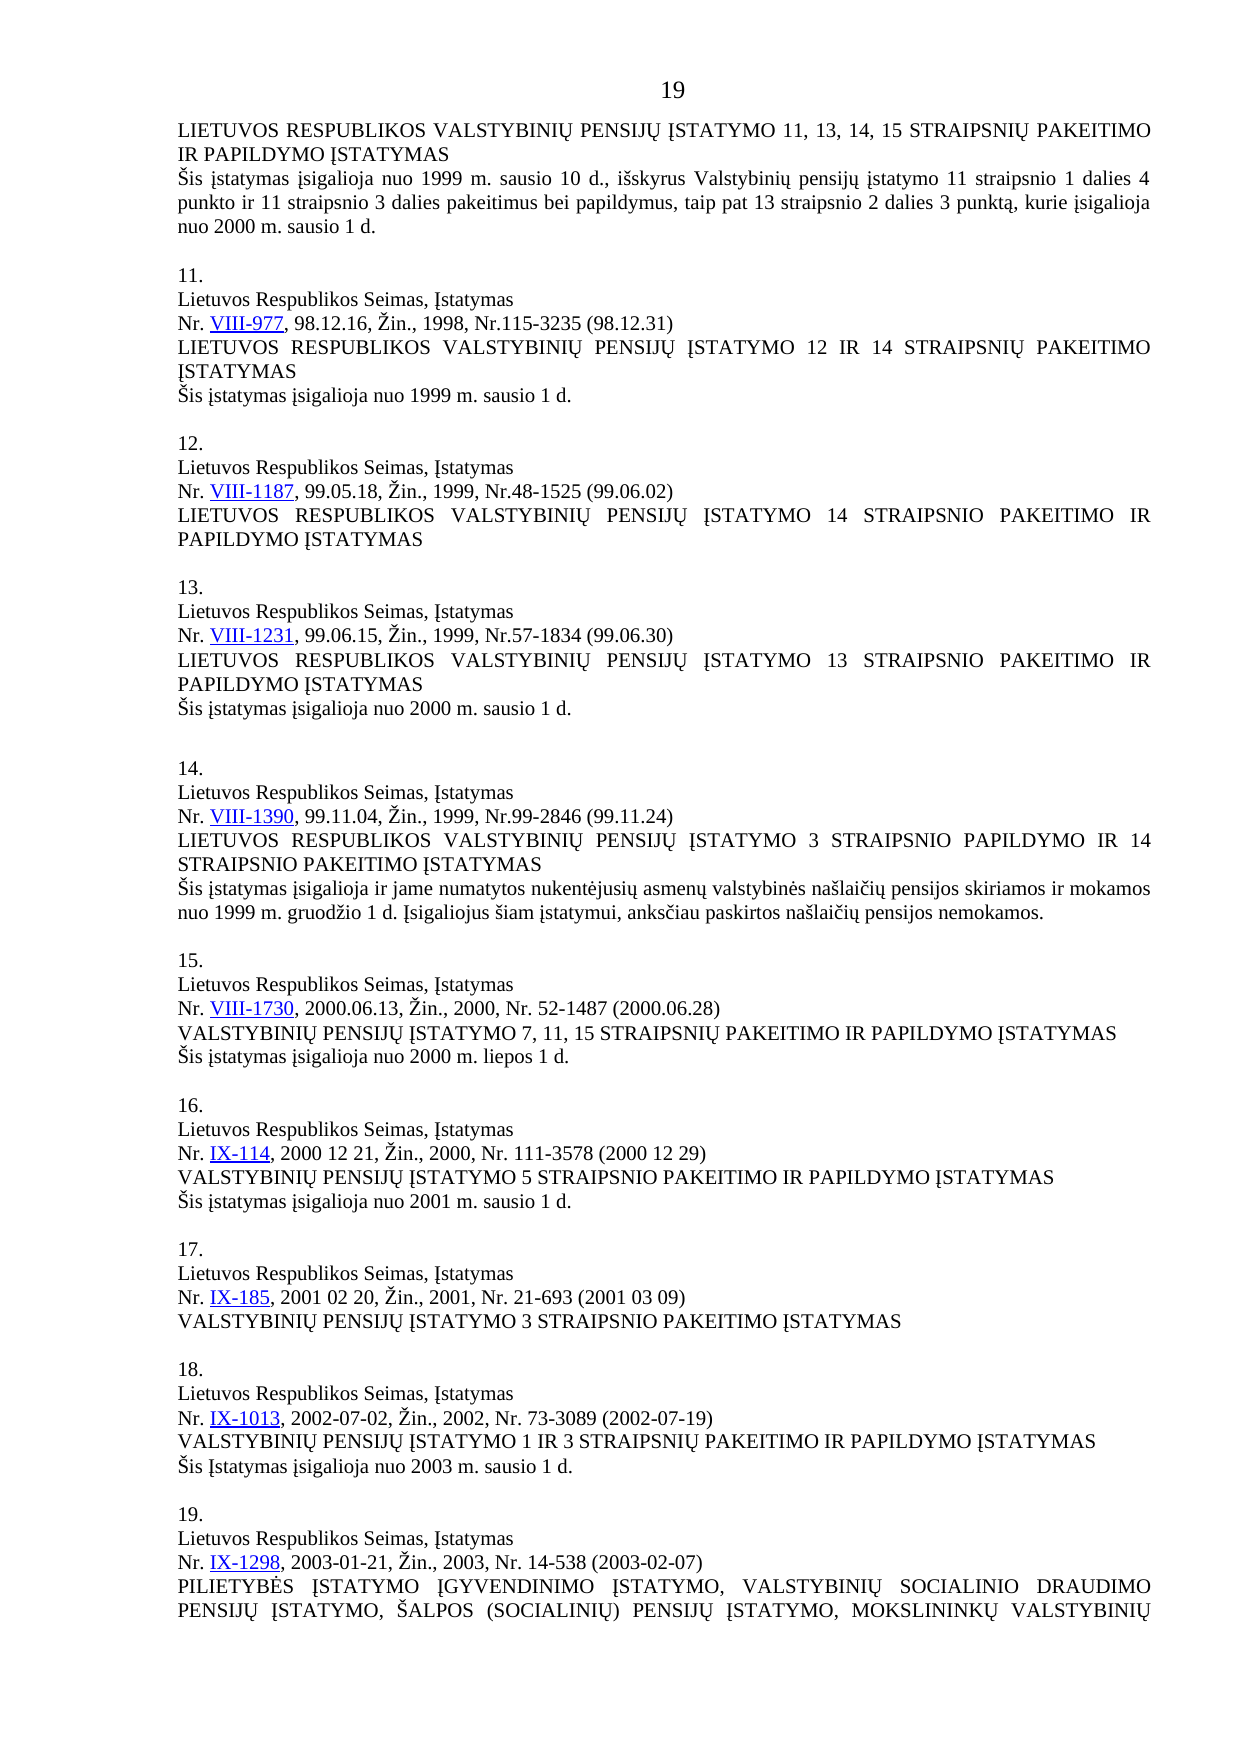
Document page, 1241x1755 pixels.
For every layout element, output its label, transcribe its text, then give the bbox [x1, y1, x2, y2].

text VALSTYBINIŲ PENSIJŲ ĮSTATYMO 7, 11, 15 STRAIPSNIŲ PAKEITIMO IR PAPILDYMO ĮSTATYMAS [177, 1020, 1152, 1044]
text Nr. VIII-1730, 2000.06.13, Žin., 2000, Nr. 52-1487 (2000.06.28) [177, 996, 1152, 1020]
text Nr. VIII-1187, 99.05.18, Žin., 1999, Nr.48-1525 (99.06.02) [177, 479, 1152, 503]
text Nr. IX-114, 2000 12 21, Žin., 2000, Nr. 111-3578 (2000 12 29) [177, 1141, 1152, 1165]
text PILIETYBĖS ĮSTATYMO ĮGYVENDINIMO ĮSTATYMO, VALSTYBINIŲ SOCIALINIO DRAUDIMO PENSIJŲ ĮSTATYMO, ŠALPOS (SOCIALINIŲ) PENSIJŲ ĮSTATYMO, MOKSLININKŲ VALSTYBINIŲ [177, 1574, 1152, 1622]
text Lietuvos Respublikos Seimas, Įstatymas [177, 1117, 1152, 1141]
text LIETUVOS RESPUBLIKOS VALSTYBINIŲ PENSIJŲ ĮSTATYMO 3 STRAIPSNIO PAPILDYMO IR 14 STRAIPSNIO PAKEITIMO ĮSTATYMAS [177, 828, 1152, 876]
text VALSTYBINIŲ PENSIJŲ ĮSTATYMO 1 IR 3 STRAIPSNIŲ PAKEITIMO IR PAPILDYMO ĮSTATYMAS [177, 1429, 1152, 1453]
text Lietuvos Respublikos Seimas, Įstatymas [177, 455, 1152, 479]
text 12. [177, 431, 1152, 455]
text Šis įstatymas įsigalioja nuo 1999 m. sausio 10 d., išskyrus Valstybinių pensijų įstatymo 11 straipsnio 1 dalies 4 punkto ir 11 straipsnio 3 dalies pakeitimus bei papildymus, taip pat 13 straipsnio 2 dalies 3 punktą, kurie įsigalioja nuo 2000 m. sausio 1 d. [177, 166, 1152, 238]
text Lietuvos Respublikos Seimas, Įstatymas [177, 1526, 1152, 1550]
text 16. [177, 1093, 1152, 1117]
text VALSTYBINIŲ PENSIJŲ ĮSTATYMO 3 STRAIPSNIO PAKEITIMO ĮSTATYMAS [177, 1309, 1152, 1333]
text Šis įstatymas įsigalioja nuo 2000 m. liepos 1 d. [177, 1044, 1152, 1068]
text Nr. VIII-1231, 99.06.15, Žin., 1999, Nr.57-1834 (99.06.30) [177, 623, 1152, 647]
text LIETUVOS RESPUBLIKOS VALSTYBINIŲ PENSIJŲ ĮSTATYMO 14 STRAIPSNIO PAKEITIMO IR PAPILDYMO ĮSTATYMAS [177, 503, 1152, 551]
text VALSTYBINIŲ PENSIJŲ ĮSTATYMO 5 STRAIPSNIO PAKEITIMO IR PAPILDYMO ĮSTATYMAS [177, 1165, 1152, 1189]
text 19. [177, 1502, 1152, 1526]
text Šis įstatymas įsigalioja ir jame numatytos nukentėjusių asmenų valstybinės našlaičių pensijos skiriamos ir mokamos nuo 1999 m. gruodžio 1 d. Įsigaliojus šiam įstatymui, anksčiau paskirtos našlaičių pensijos nemokamos. [177, 876, 1152, 924]
text Lietuvos Respublikos Seimas, Įstatymas [177, 972, 1152, 996]
text Šis įstatymas įsigalioja nuo 2001 m. sausio 1 d. [177, 1189, 1152, 1213]
text Lietuvos Respublikos Seimas, Įstatymas [177, 1261, 1152, 1285]
text Šis įstatymas įsigalioja nuo 1999 m. sausio 1 d. [177, 383, 1152, 407]
text Nr. VIII-977, 98.12.16, Žin., 1998, Nr.115-3235 (98.12.31) [177, 311, 1152, 335]
text 18. [177, 1357, 1152, 1381]
text 14. [177, 756, 1152, 780]
text Šis įstatymas įsigalioja nuo 2000 m. sausio 1 d. [177, 696, 1152, 720]
text 15. [177, 948, 1152, 972]
text Nr. VIII-1390, 99.11.04, Žin., 1999, Nr.99-2846 (99.11.24) [177, 804, 1152, 828]
text Lietuvos Respublikos Seimas, Įstatymas [177, 287, 1152, 311]
text Nr. IX-1013, 2002-07-02, Žin., 2002, Nr. 73-3089 (2002-07-19) [177, 1405, 1152, 1429]
text Lietuvos Respublikos Seimas, Įstatymas [177, 1381, 1152, 1405]
text Lietuvos Respublikos Seimas, Įstatymas [177, 599, 1152, 623]
text 11. [177, 262, 1152, 287]
text LIETUVOS RESPUBLIKOS VALSTYBINIŲ PENSIJŲ ĮSTATYMO 12 IR 14 STRAIPSNIŲ PAKEITIMO ĮSTATYMAS [177, 335, 1152, 383]
text 13. [177, 575, 1152, 599]
text Lietuvos Respublikos Seimas, Įstatymas [177, 780, 1152, 804]
text LIETUVOS RESPUBLIKOS VALSTYBINIŲ PENSIJŲ ĮSTATYMO 11, 13, 14, 15 STRAIPSNIŲ PAKEITIMO IR PAPILDYMO ĮSTATYMAS [177, 118, 1152, 166]
text Šis Įstatymas įsigalioja nuo 2003 m. sausio 1 d. [177, 1453, 1152, 1478]
text Nr. IX-185, 2001 02 20, Žin., 2001, Nr. 21-693 (2001 03 09) [177, 1285, 1152, 1309]
text LIETUVOS RESPUBLIKOS VALSTYBINIŲ PENSIJŲ ĮSTATYMO 13 STRAIPSNIO PAKEITIMO IR PAPILDYMO ĮSTATYMAS [177, 647, 1152, 696]
text Nr. IX-1298, 2003-01-21, Žin., 2003, Nr. 14-538 (2003-02-07) [177, 1550, 1152, 1574]
text 17. [177, 1237, 1152, 1261]
